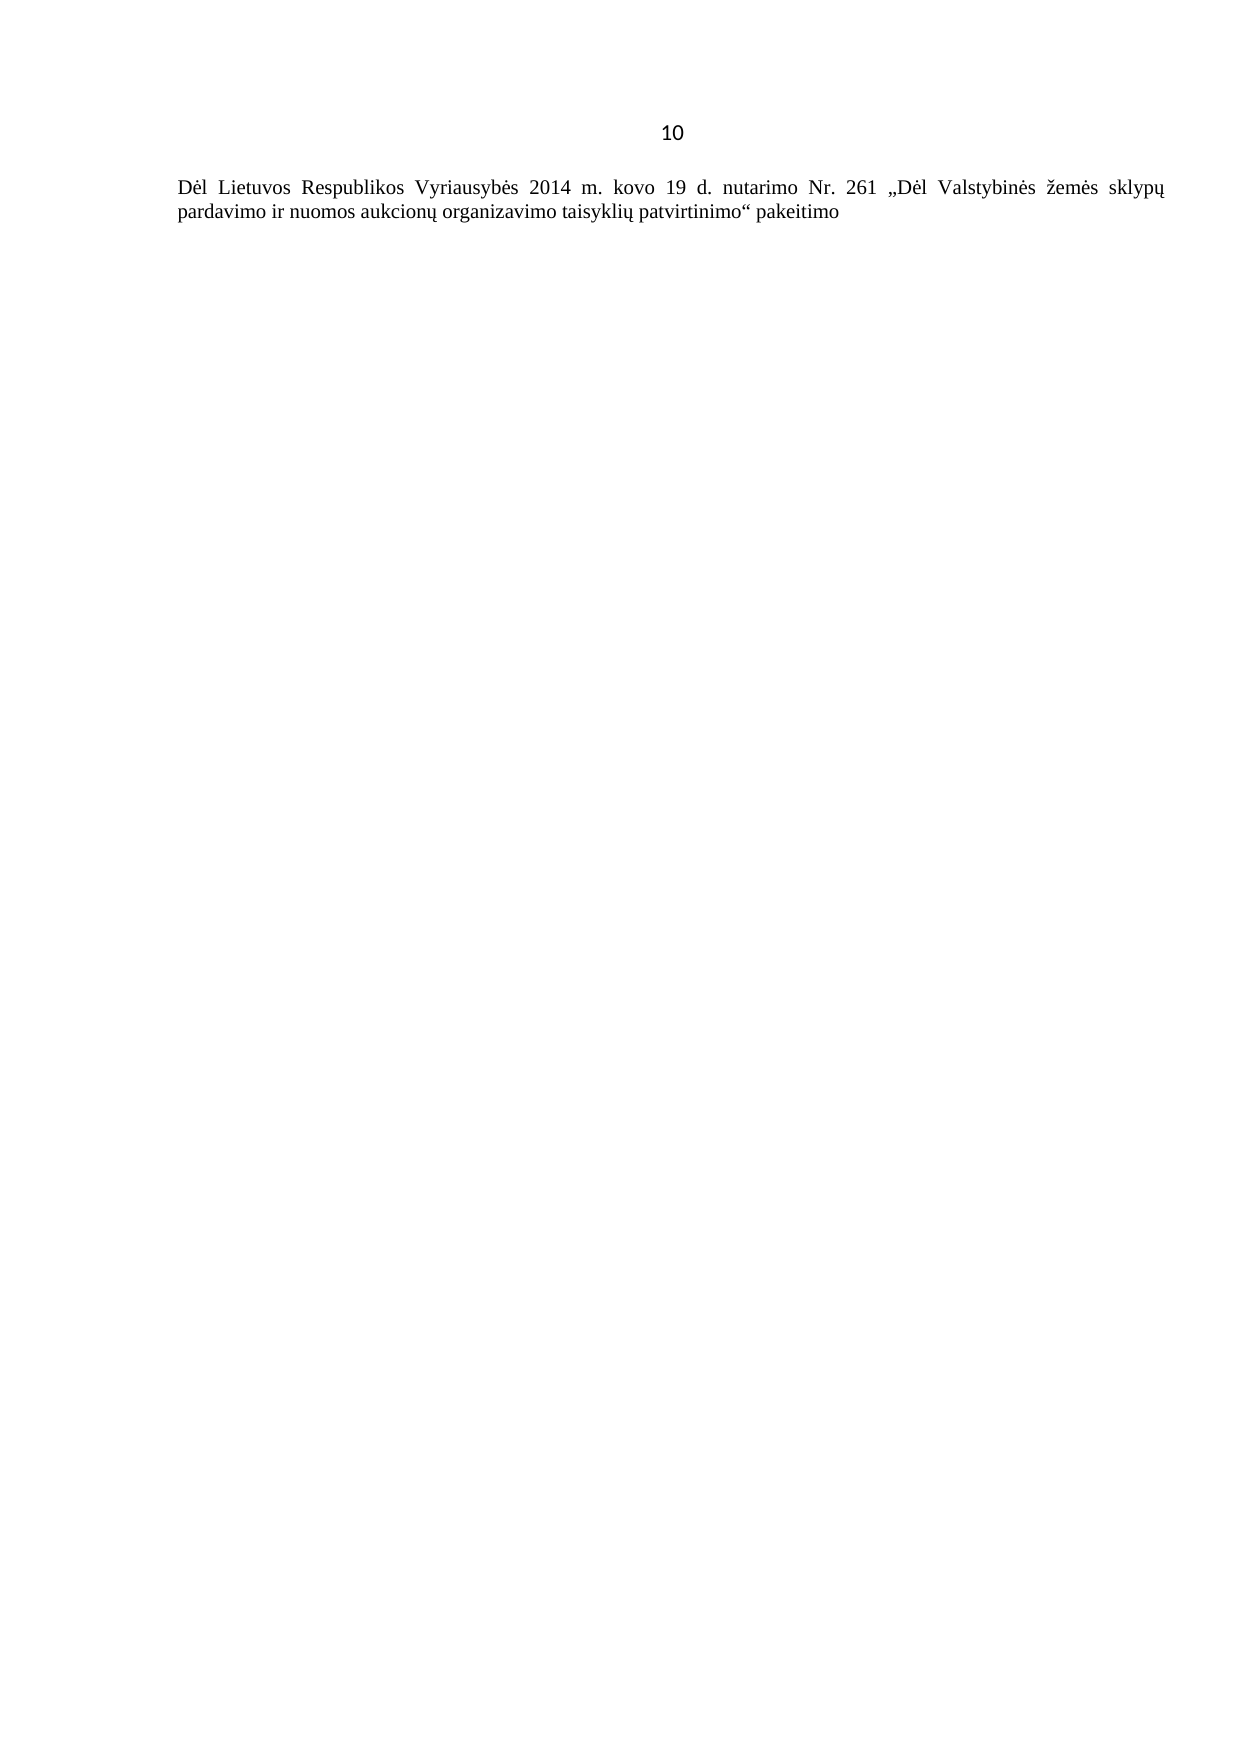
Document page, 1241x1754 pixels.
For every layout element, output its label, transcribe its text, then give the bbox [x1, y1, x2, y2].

text Dėl Lietuvos Respublikos Vyriausybės 2014 m. kovo 19 d. nutarimo Nr. 261 „Dėl Valstybinės žemės sklypų pardavimo ir nuomos aukcionų organizavimo taisyklių patvirtinimo“ pakeitimo [177, 175, 1167, 223]
